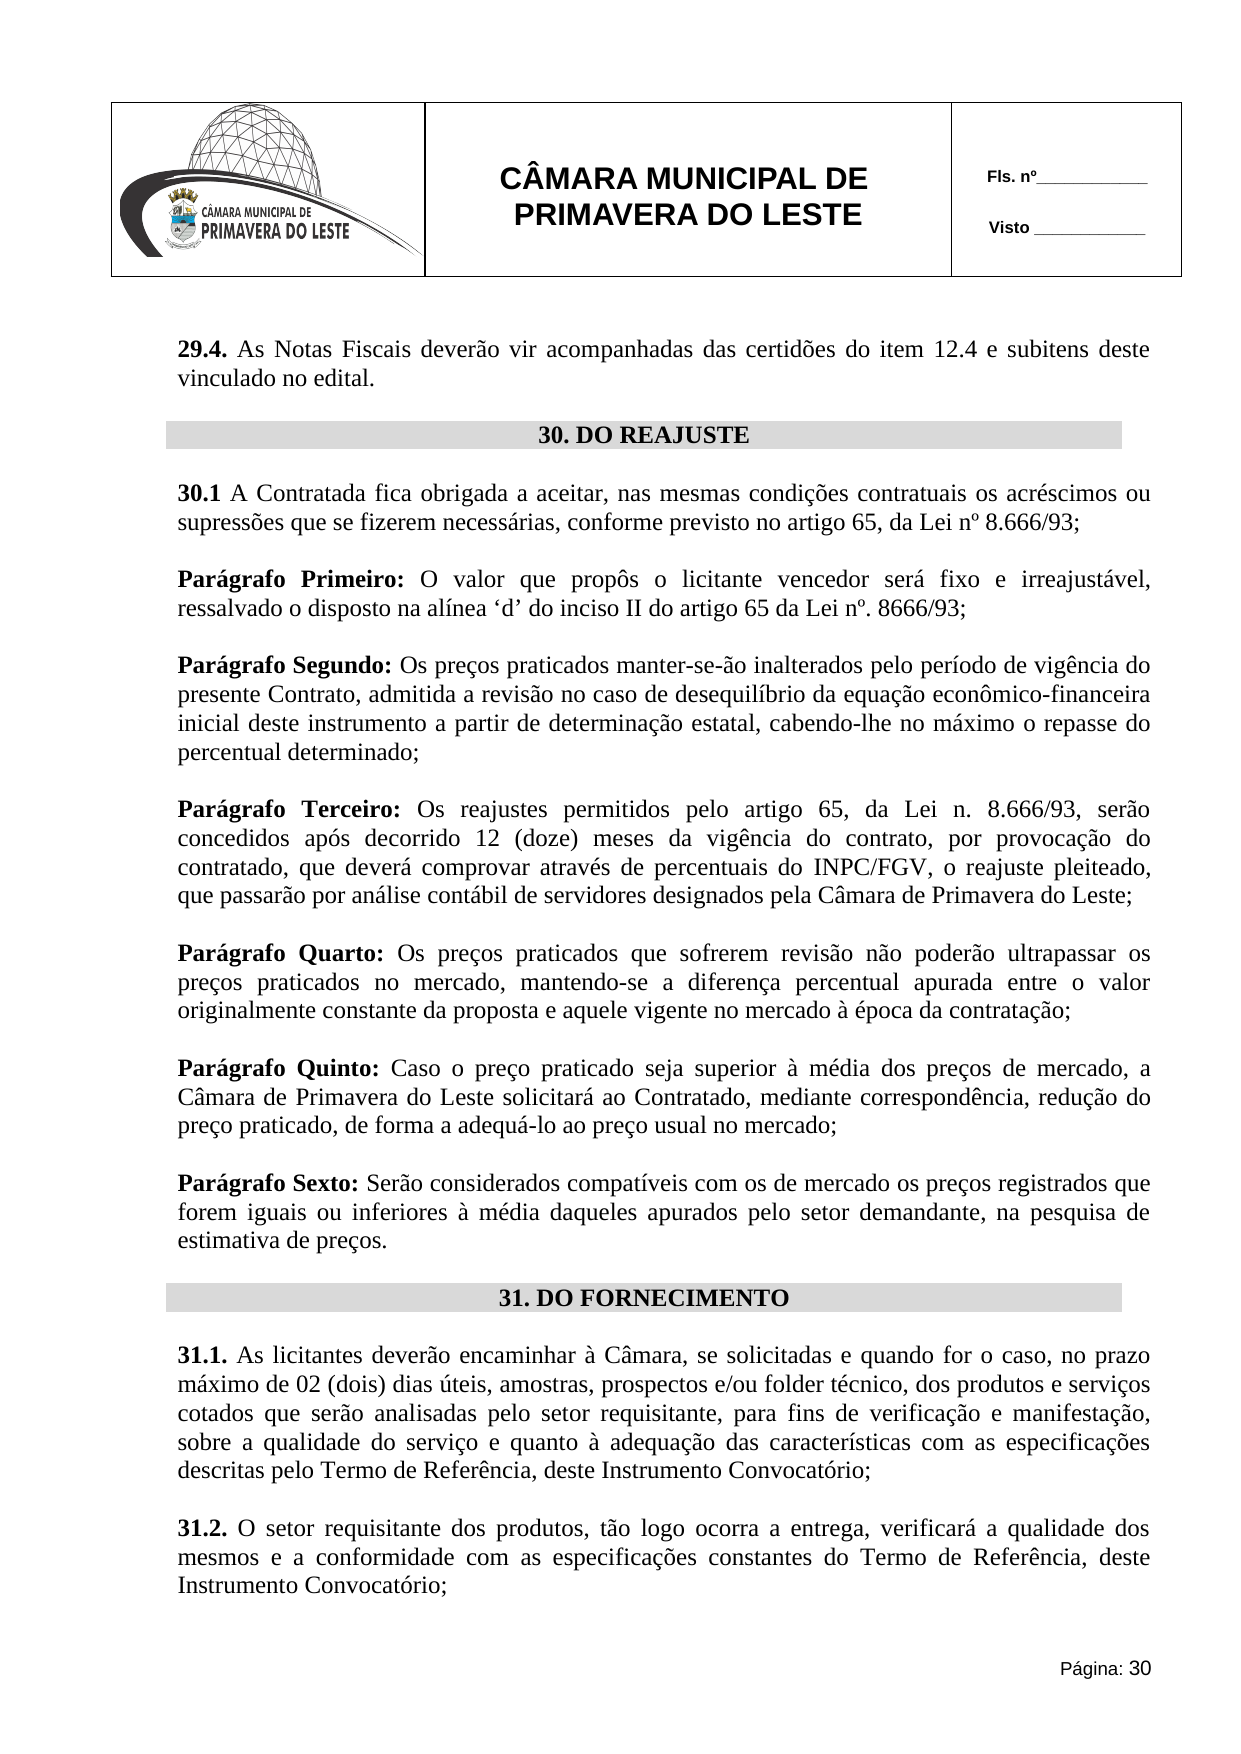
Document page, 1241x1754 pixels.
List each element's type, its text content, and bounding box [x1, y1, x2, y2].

text 31.1. As licitantes deverão encaminhar à Câmara, se solicitadas e quando for o caso, no prazo máximo de 02 (dois) dias úteis, amostras, prospectos e/ou folder técnico, dos produtos e serviços cotados que serão analisadas pelo setor requisitante, para fins de verificação e manifestação, sobre a qualidade do serviço e quanto à adequação das características com as especificações descritas pelo Termo de Referência, deste Instrumento Convocatório; [177, 1341, 1152, 1484]
table_header 30. DO REAJUSTE [166, 421, 1122, 449]
picture [120, 103, 424, 257]
text Parágrafo Sexto: Serão considerados compatíveis com os de mercado os preços registrados que forem iguais ou inferiores à média daqueles apurados pelo setor demandante, na pesquisa de estimativa de preços. [177, 1168, 1152, 1254]
text Parágrafo Terceiro: Os reajustes permitidos pelo artigo 65, da Lei n. 8.666/93, serão concedidos após decorrido 12 (doze) meses da vigência do contrato, por provocação do contratado, que deverá comprovar através de percentuais do INPC/FGV, o reajuste pleiteado, que passarão por análise contábil de servidores designados pela Câmara de Primavera do Leste; [177, 794, 1152, 909]
text 29.4. As Notas Fiscais deverão vir acompanhadas das certidões do item 12.4 e subitens deste vinculado no edital. [177, 334, 1152, 392]
text Parágrafo Primeiro: O valor que propôs o licitante vencedor será fixo e irreajustável, ressalvado o disposto na alínea ‘d’ do inciso II do artigo 65 da Lei nº. 8666/93; [177, 564, 1152, 622]
table_header 31. DO FORNECIMENTO [166, 1283, 1122, 1312]
text Parágrafo Quinto: Caso o preço praticado seja superior à média dos preços de mercado, a Câmara de Primavera do Leste solicitará ao Contratado, mediante correspondência, redução do preço praticado, de forma a adequá-lo ao preço usual no mercado; [177, 1053, 1152, 1139]
text Parágrafo Segundo: Os preços praticados manter-se-ão inalterados pelo período de vigência do presente Contrato, admitida a revisão no caso de desequilíbrio da equação econômico-financeira inicial deste instrumento a partir de determinação estatal, cabendo-lhe no máximo o repasse do percentual determinado; [177, 651, 1152, 766]
text Parágrafo Quarto: Os preços praticados que sofrerem revisão não poderão ultrapassar os preços praticados no mercado, mantendo-se a diferença percentual apurada entre o valor originalmente constante da proposta e aquele vigente no mercado à época da contratação; [177, 938, 1152, 1024]
text 31.2. O setor requisitante dos produtos, tão logo ocorra a entrega, verificará a qualidade dos mesmos e a conformidade com as especificações constantes do Termo de Referência, deste Instrumento Convocatório; [177, 1513, 1152, 1599]
text 30.1 A Contratada fica obrigada a aceitar, nas mesmas condições contratuais os acréscimos ou supressões que se fizerem necessárias, conforme previsto no artigo 65, da Lei nº 8.666/93; [177, 478, 1152, 536]
